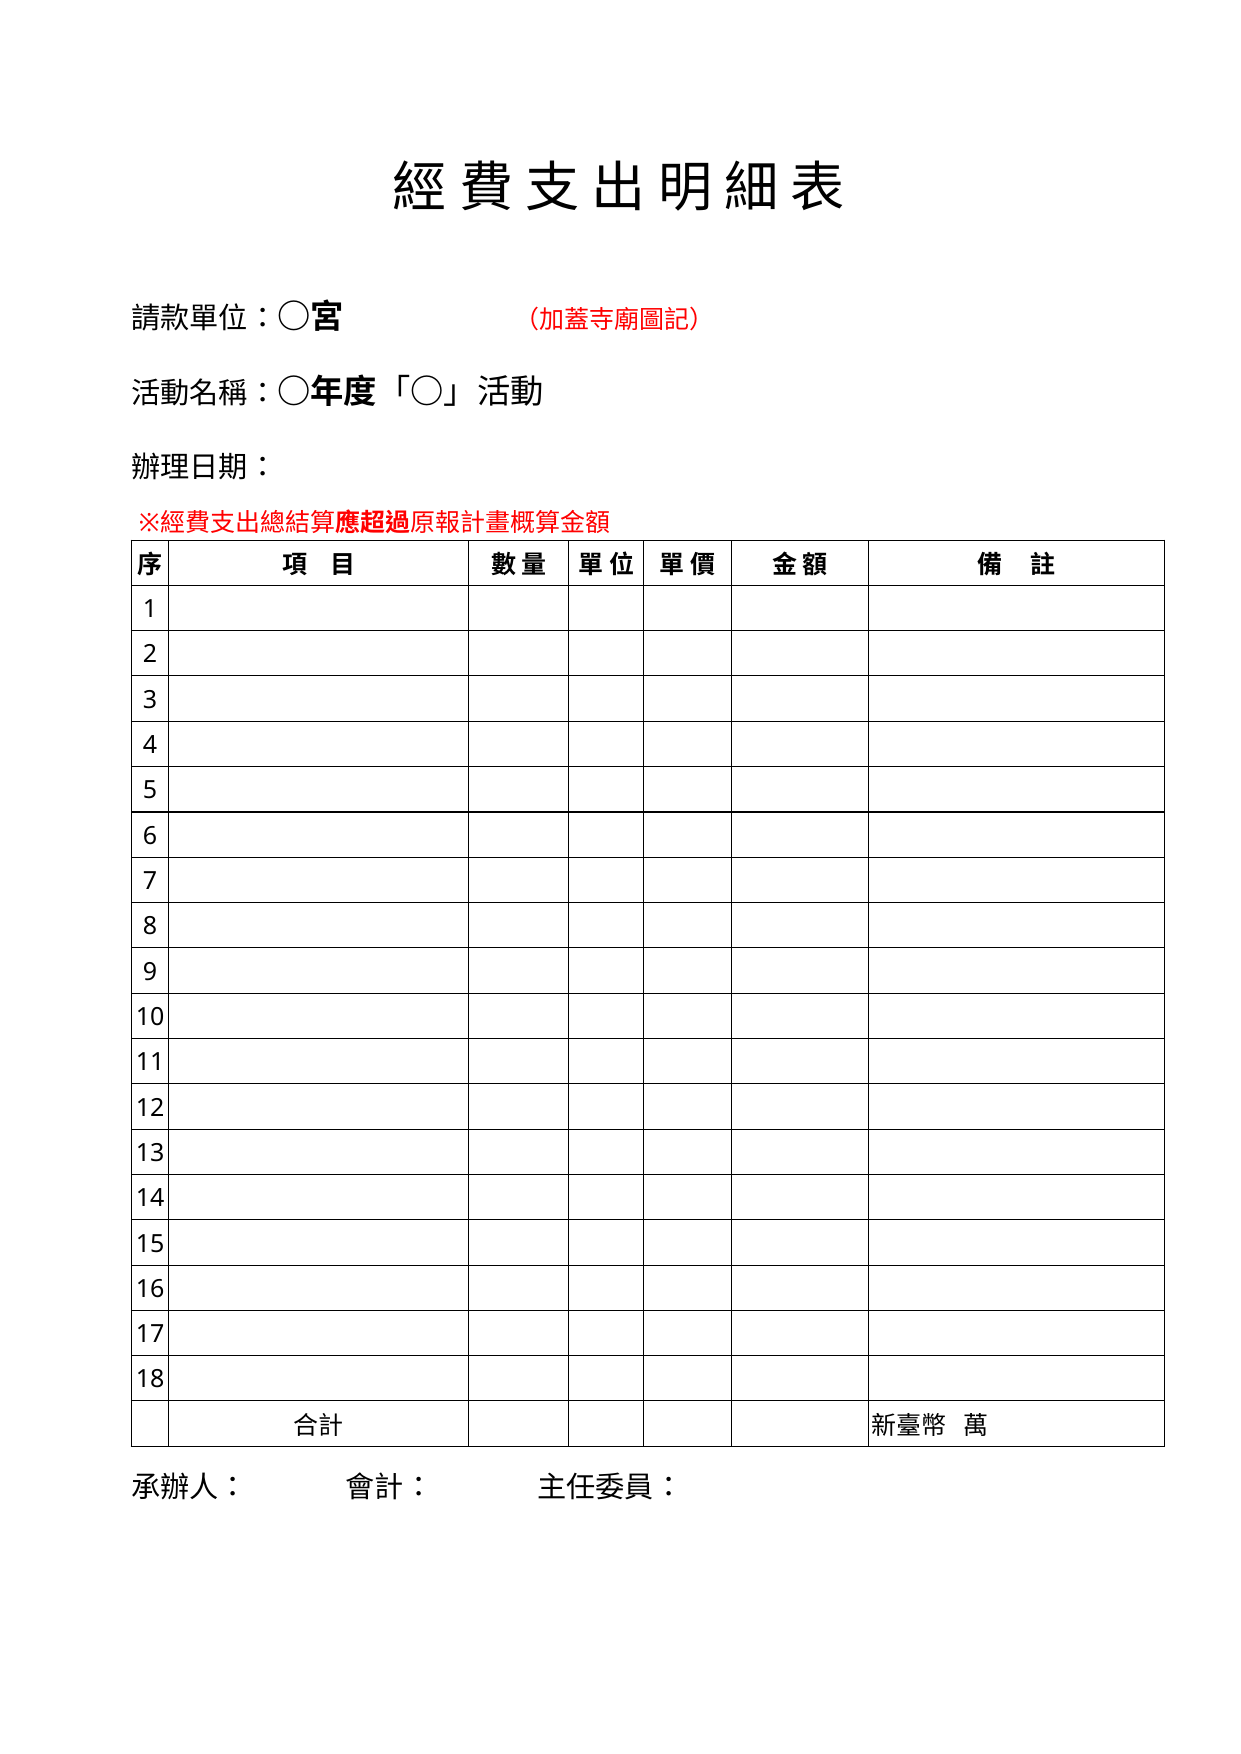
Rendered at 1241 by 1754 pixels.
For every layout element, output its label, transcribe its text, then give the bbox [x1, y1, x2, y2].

table_cell [169, 586, 468, 630]
table_cell [869, 1175, 1164, 1219]
table_cell [132, 1401, 168, 1446]
table_cell [732, 1175, 868, 1219]
table_cell [869, 586, 1164, 630]
table_cell [869, 1356, 1164, 1400]
table_cell [732, 1401, 868, 1446]
table_cell [732, 722, 868, 766]
table_cell [644, 1084, 731, 1128]
table_cell [169, 903, 468, 947]
table_cell 9 [132, 948, 168, 993]
table_cell 14 [132, 1175, 168, 1219]
table_cell [732, 631, 868, 675]
table_cell [469, 1084, 568, 1128]
table_cell [569, 1175, 643, 1219]
table_cell [732, 1130, 868, 1174]
table_cell 11 [132, 1039, 168, 1083]
table_cell [644, 1266, 731, 1310]
table_cell [644, 676, 731, 721]
table_cell [732, 948, 868, 993]
text 經 費 支 出 明 細 表 [131, 127, 1106, 239]
text 辦理日期： [131, 427, 1106, 502]
table_cell [869, 676, 1164, 721]
table_cell [169, 994, 468, 1038]
table_cell [469, 1130, 568, 1174]
table_cell 6 [132, 813, 168, 857]
table_cell [644, 1039, 731, 1083]
table_cell 17 [132, 1311, 168, 1355]
table_cell [569, 1356, 643, 1400]
table_cell [169, 1266, 468, 1310]
table_cell 2 [132, 631, 168, 675]
table_cell [732, 858, 868, 902]
table_cell [469, 1039, 568, 1083]
table_cell [869, 1266, 1164, 1310]
text 承辦人： 會計： 主任委員： [131, 1447, 1106, 1522]
text ※經費支出總結算應超過原報計畫概算金額 [131, 502, 1106, 539]
table_cell [469, 813, 568, 857]
table_cell [169, 722, 468, 766]
table_cell [644, 1311, 731, 1355]
table_cell [869, 767, 1164, 811]
table_cell [732, 1311, 868, 1355]
table_cell [469, 586, 568, 630]
table_cell [469, 1266, 568, 1310]
table_cell [169, 1220, 468, 1264]
table_cell [569, 994, 643, 1038]
table_cell [569, 1130, 643, 1174]
table_cell [569, 1311, 643, 1355]
table_cell [869, 722, 1164, 766]
table_cell [169, 1311, 468, 1355]
table_header 單 位 [569, 541, 643, 585]
table_cell [732, 676, 868, 721]
table_cell [169, 1130, 468, 1174]
table_cell [644, 631, 731, 675]
table_cell [869, 631, 1164, 675]
table_cell [869, 1084, 1164, 1128]
table_cell [869, 858, 1164, 902]
table_cell [644, 903, 731, 947]
table_cell 13 [132, 1130, 168, 1174]
table_cell 7 [132, 858, 168, 902]
table_cell [569, 1084, 643, 1128]
table_cell [644, 1130, 731, 1174]
table_cell [569, 676, 643, 721]
table_cell [169, 1175, 468, 1219]
table_header 數 量 [469, 541, 568, 585]
table_cell [569, 858, 643, 902]
table_cell [869, 1130, 1164, 1174]
table_cell 15 [132, 1220, 168, 1264]
table_cell [469, 948, 568, 993]
table_header 序 [132, 541, 168, 585]
table_header 項 目 [169, 541, 468, 585]
table_cell [732, 1266, 868, 1310]
table_cell [469, 1401, 568, 1446]
table_cell [169, 858, 468, 902]
table_cell [569, 948, 643, 993]
table_header 備 註 [869, 541, 1164, 585]
table_cell [569, 1039, 643, 1083]
table_cell [569, 813, 643, 857]
table_cell [869, 948, 1164, 993]
table_cell [469, 1175, 568, 1219]
table_cell [869, 903, 1164, 947]
table_cell [469, 994, 568, 1038]
table_cell [169, 1356, 468, 1400]
table_cell [732, 1356, 868, 1400]
table_cell [169, 676, 468, 721]
table_cell 新臺幣 萬 [869, 1401, 1164, 1446]
table_cell 3 [132, 676, 168, 721]
table_cell [569, 631, 643, 675]
table_cell [644, 1356, 731, 1400]
table_cell [644, 1220, 731, 1264]
table_cell [469, 1220, 568, 1264]
table_cell [732, 1039, 868, 1083]
table_cell [469, 676, 568, 721]
table_cell [569, 586, 643, 630]
table_cell 10 [132, 994, 168, 1038]
table_cell [732, 1220, 868, 1264]
table_cell [169, 948, 468, 993]
table_cell [732, 586, 868, 630]
table_cell [732, 903, 868, 947]
table_cell 8 [132, 903, 168, 947]
table_header 金 額 [732, 541, 868, 585]
table_cell [469, 767, 568, 811]
table_cell [469, 1356, 568, 1400]
table_cell 16 [132, 1266, 168, 1310]
table_cell [732, 767, 868, 811]
table_cell [644, 767, 731, 811]
table_cell [644, 586, 731, 630]
table_cell [869, 1220, 1164, 1264]
table_cell [732, 1084, 868, 1128]
table_cell [569, 1401, 643, 1446]
table_cell [469, 631, 568, 675]
table_cell 5 [132, 767, 168, 811]
table_cell [469, 722, 568, 766]
table_cell [569, 1220, 643, 1264]
table_cell [169, 631, 468, 675]
table_cell [169, 1084, 468, 1128]
table_cell [869, 1039, 1164, 1083]
table_cell 1 [132, 586, 168, 630]
table_cell 合計 [169, 1401, 468, 1446]
table_cell [169, 767, 468, 811]
table_header 單 價 [644, 541, 731, 585]
table_cell [169, 813, 468, 857]
table_cell [644, 722, 731, 766]
table_cell [869, 1311, 1164, 1355]
table_cell [469, 858, 568, 902]
table_cell [569, 722, 643, 766]
table_cell [869, 994, 1164, 1038]
table_cell [644, 994, 731, 1038]
table_cell [569, 903, 643, 947]
table_cell [569, 1266, 643, 1310]
table_cell 18 [132, 1356, 168, 1400]
table_cell [644, 948, 731, 993]
table_cell [644, 1175, 731, 1219]
text 活動名稱：○年度「○」活動 [131, 352, 1106, 427]
table_cell [169, 1039, 468, 1083]
table_cell [469, 903, 568, 947]
table_cell [644, 1401, 731, 1446]
table_cell 4 [132, 722, 168, 766]
table_cell 12 [132, 1084, 168, 1128]
table_cell [469, 1311, 568, 1355]
table_cell [644, 858, 731, 902]
text 請款單位：○宮 （加蓋寺廟圖記） [131, 277, 1106, 352]
table_cell [569, 767, 643, 811]
table_cell [644, 813, 731, 857]
table_cell [869, 813, 1164, 857]
table_cell [732, 994, 868, 1038]
table_cell [732, 813, 868, 857]
